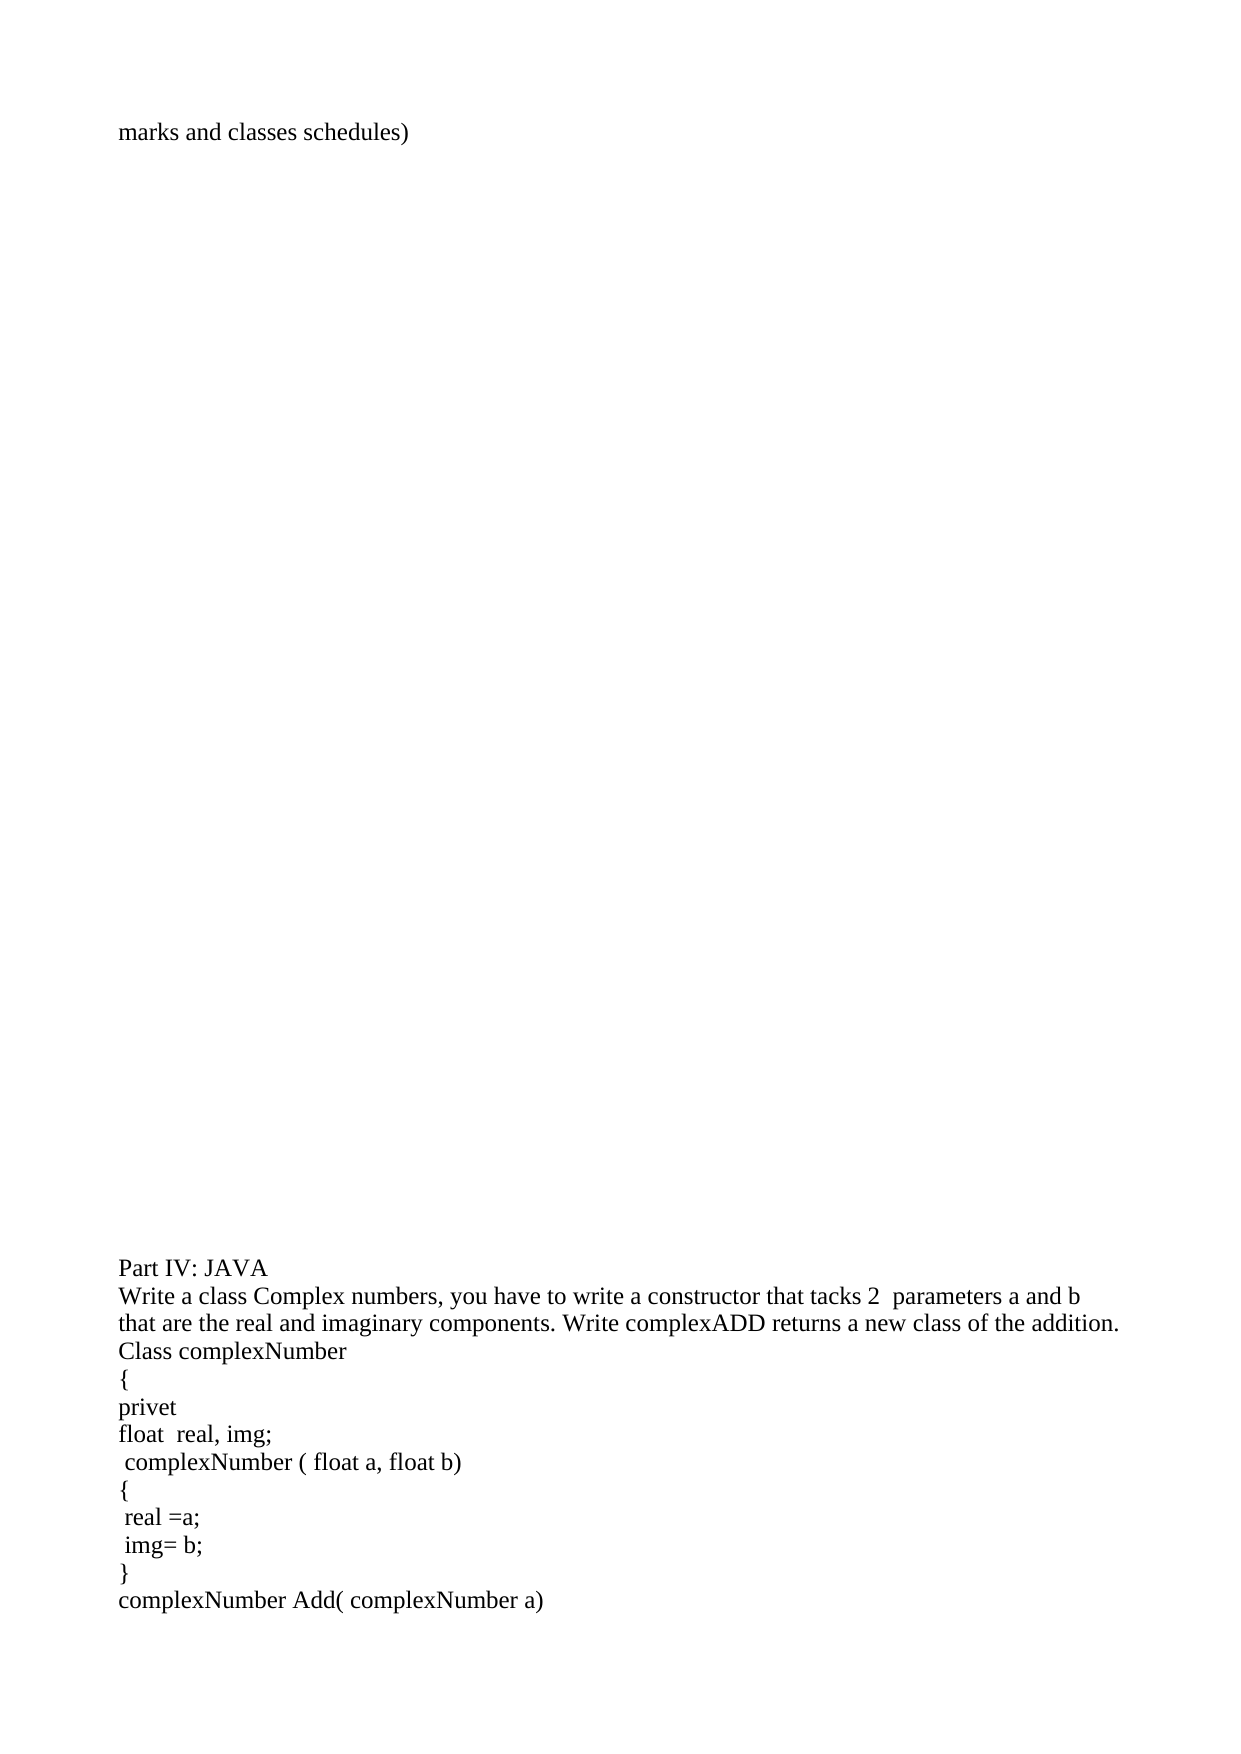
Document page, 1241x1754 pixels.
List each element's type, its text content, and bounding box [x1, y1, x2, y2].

text privet [118, 1393, 1122, 1420]
text { [118, 1365, 1122, 1393]
text Class complexNumber [118, 1337, 1122, 1365]
text Write a class Complex numbers, you have to write a constructor that tacks 2 parameters a and b that are the real and imaginary components. Write complexADD returns a new class of the addition. [118, 1282, 1122, 1337]
text complexNumber ( float a, float b) [118, 1448, 1122, 1476]
text float real, img; [118, 1420, 1122, 1448]
text marks and classes schedules) [118, 118, 1122, 146]
text complexNumber Add( complexNumber a) [118, 1587, 1122, 1614]
text real =a; [118, 1503, 1122, 1531]
text } [118, 1559, 1122, 1587]
text Part IV: JAVA [118, 1254, 1122, 1282]
text { [118, 1476, 1122, 1503]
text img= b; [118, 1531, 1122, 1559]
